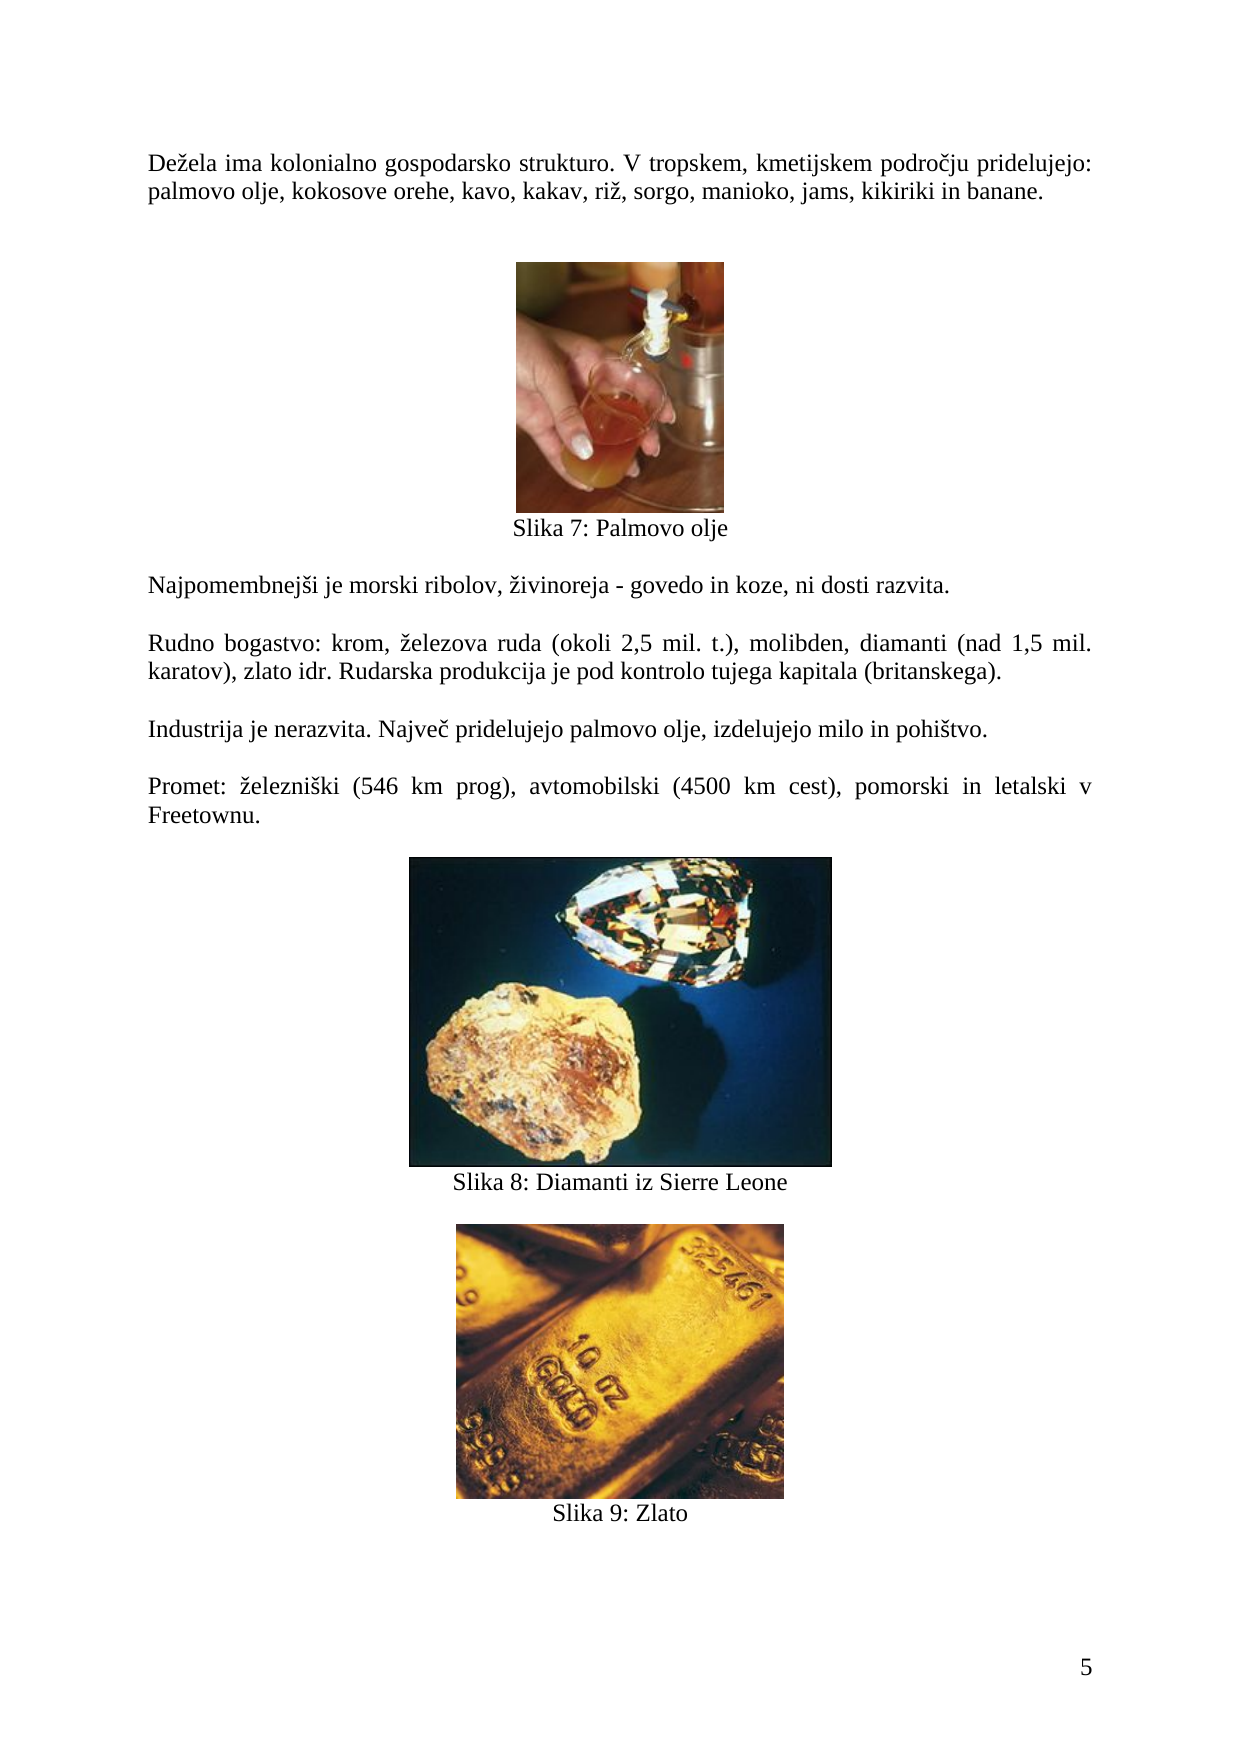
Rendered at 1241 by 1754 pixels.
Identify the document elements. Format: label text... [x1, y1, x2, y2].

text Promet: železniški (546 km prog), avtomobilski (4500 km cest), pomorski in letalski v Freetownu. [148, 771, 1093, 829]
text Slika 8: Diamanti iz Sierre Leone [148, 1167, 1093, 1196]
text Slika 9: Zlato [148, 1498, 1093, 1527]
text Rudno bogastvo: krom, železova ruda (okoli 2,5 mil. t.), molibden, diamanti (nad 1,5 mil. karatov), zlato idr. Rudarska produkcija je pod kontrolo tujega kapitala (britanskega). [148, 628, 1093, 685]
picture [456, 1224, 784, 1499]
picture [516, 262, 724, 513]
text Industrija je nerazvita. Največ pridelujejo palmovo olje, izdelujejo milo in pohištvo. [148, 714, 1093, 743]
picture [409, 857, 832, 1167]
text Najpomembnejši je morski ribolov, živinoreja - govedo in koze, ni dosti razvita. [148, 570, 1093, 599]
text Slika 7: Palmovo olje [148, 513, 1093, 541]
text Dežela ima kolonialno gospodarsko strukturo. V tropskem, kmetijskem področju pridelujejo: palmovo olje, kokosove orehe, kavo, kakav, riž, sorgo, manioko, jams, kikiriki in banane. [148, 148, 1093, 205]
